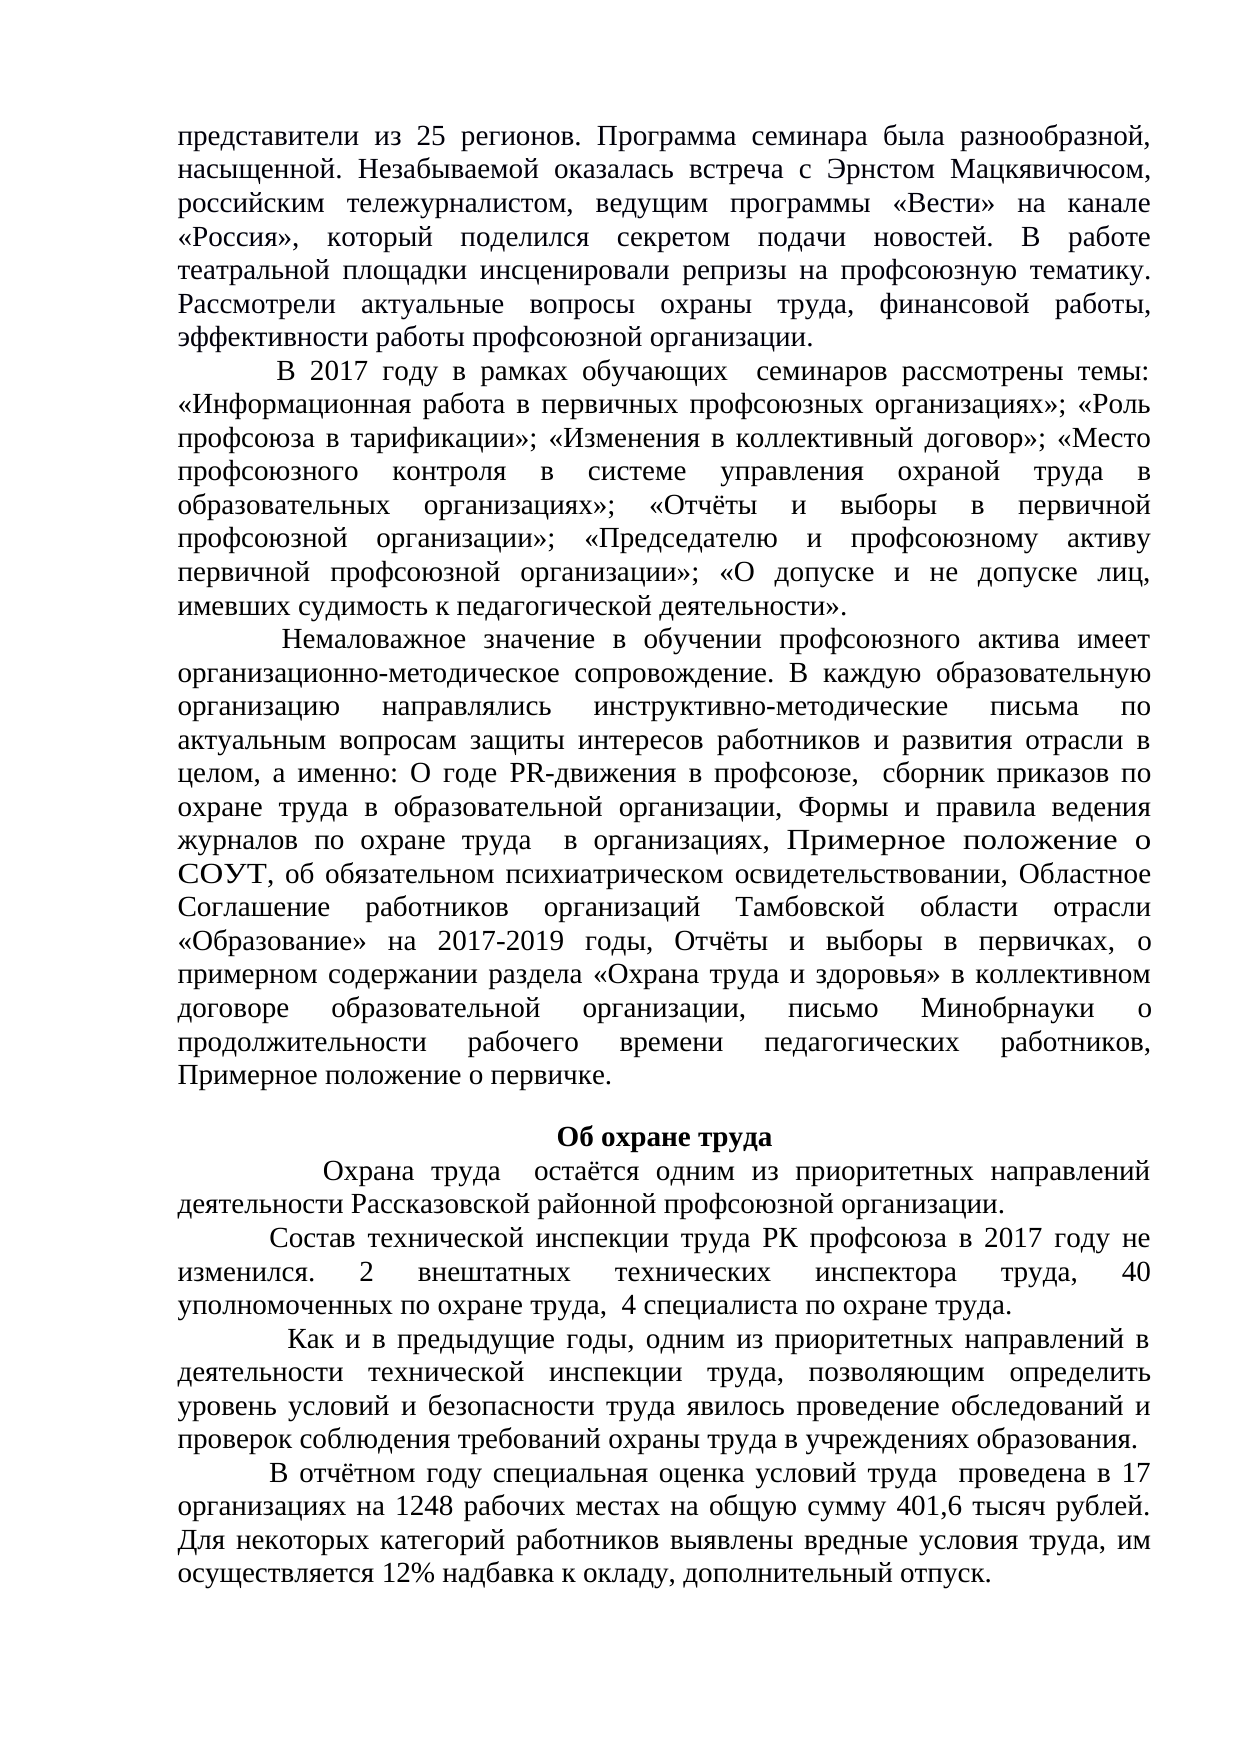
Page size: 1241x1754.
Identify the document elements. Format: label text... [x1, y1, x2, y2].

text Охрана труда остаётся одним из приоритетных направлений деятельности Рассказовской районной профсоюзной организации. [140, 1153, 1152, 1220]
text Состав технической инспекции труда РК профсоюза в 2017 году не изменился. 2 внештатных технических инспектора труда, 40 уполномоченных по охране труда, 4 специалиста по охране труда. [140, 1220, 1152, 1321]
text В отчётном году специальная оценка условий труда проведена в 17 организациях на 1248 рабочих местах на общую сумму 401,6 тысяч рублей. Для некоторых категорий работников выявлены вредные условия труда, им осуществляется 12% надбавка к окладу, дополнительный отпуск. [140, 1455, 1152, 1589]
text В 2017 году в рамках обучающих семинаров рассмотрены темы: «Информационная работа в первичных профсоюзных организациях»; «Роль профсоюза в тарификации»; «Изменения в коллективный договор»; «Место профсоюзного контроля в системе управления охраной труда в образовательных организациях»; «Отчёты и выборы в первичной профсоюзной организации»; «Председателю и профсоюзному активу первичной профсоюзной организации»; «О допуске и не допуске лиц, имевших судимость к педагогической деятельности». [177, 353, 1152, 621]
text Как и в предыдущие годы, одним из приоритетных направлений в деятельности технической инспекции труда, позволяющим определить уровень условий и безопасности труда явилось проведение обследований и проверок соблюдения требований охраны труда в учреждениях образования. [140, 1321, 1152, 1455]
text представители из 25 регионов. Программа семинара была разнообразной, насыщенной. Незабываемой оказалась встреча с Эрнстом Мацкявичюсом, российским тележурналистом, ведущим программы «Вести» на канале «Россия», который поделился секретом подачи новостей. В работе театральной площадки инсценировали репризы на профсоюзную тематику. Рассмотрели актуальные вопросы охраны труда, финансовой работы, эффективности работы профсоюзной организации. [177, 118, 1152, 353]
text Немаловажное значение в обучении профсоюзного актива имеет организационно-методическое сопровождение. В каждую образовательную организацию направлялись инструктивно-методические письма по актуальным вопросам защиты интересов работников и развития отрасли в целом, а именно: О годе PR-движения в профсоюзе, сборник приказов по охране труда в образовательной организации, Формы и правила ведения журналов по охране труда в организациях, Примерное положение о СОУТ, об обязательном психиатрическом освидетельствовании, Областное Соглашение работников организаций Тамбовской области отрасли «Образование» на 2017-2019 годы, Отчёты и выборы в первичках, о примерном содержании раздела «Охрана труда и здоровья» в коллективном договоре образовательной организации, письмо Минобрнауки о продолжительности рабочего времени педагогических работников, Примерное положение о первичке. [177, 621, 1152, 1091]
text Об охране труда [177, 1119, 1152, 1153]
